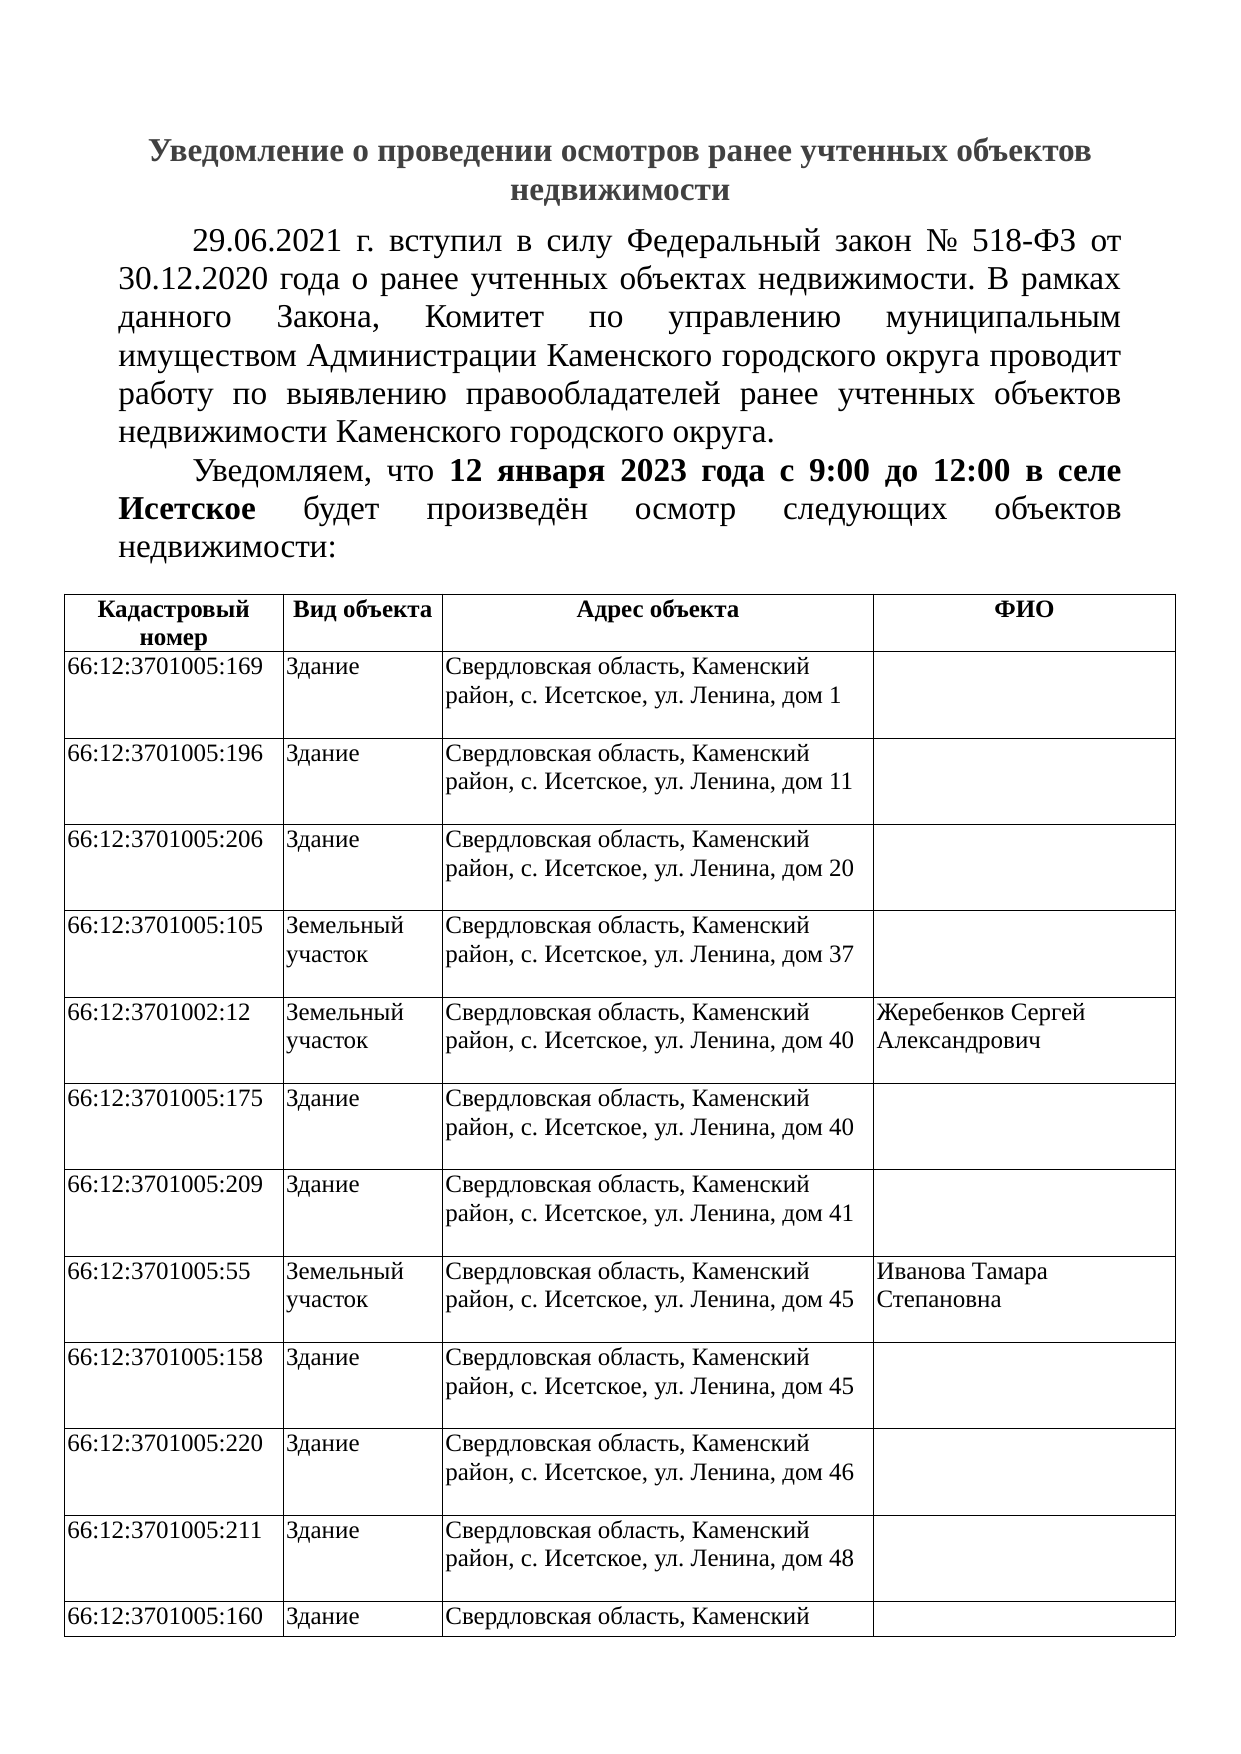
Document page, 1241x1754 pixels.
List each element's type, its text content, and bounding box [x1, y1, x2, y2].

table_cell 66:12:3701005:175 [65, 1084, 283, 1169]
table_cell [874, 1602, 1175, 1636]
table_cell Здание [284, 1602, 442, 1636]
table_cell [874, 1343, 1175, 1428]
table_cell Свердловская область, Каменский район, с. Исетское, ул. Ленина, дом 45 [443, 1343, 873, 1428]
table_cell [874, 825, 1175, 910]
table_cell 66:12:3701005:105 [65, 911, 283, 997]
table_header Кадастровый номер [65, 595, 283, 651]
table_cell 66:12:3701005:158 [65, 1343, 283, 1428]
table_cell 66:12:3701005:220 [65, 1429, 283, 1515]
table_cell 66:12:3701005:169 [65, 652, 283, 737]
table_cell [874, 739, 1175, 824]
table_cell Иванова Тамара Степановна [874, 1257, 1175, 1342]
table_cell Свердловская область, Каменский район, с. Исетское, ул. Ленина, дом 40 [443, 998, 873, 1083]
table_cell Здание [284, 1084, 442, 1169]
table_cell 66:12:3701002:12 [65, 998, 283, 1083]
table_cell Жеребенков Сергей Александрович [874, 998, 1175, 1083]
table_cell 66:12:3701005:206 [65, 825, 283, 910]
table_cell Свердловская область, Каменский район, с. Исетское, ул. Ленина, дом 48 [443, 1516, 873, 1601]
table_cell Свердловская область, Каменский район, с. Исетское, ул. Ленина, дом 41 [443, 1170, 873, 1256]
table_header Адрес объекта [443, 595, 873, 651]
table_cell 66:12:3701005:209 [65, 1170, 283, 1256]
text 29.06.2021 г. вступил в силу Федеральный закон № 518-ФЗ от 30.12.2020 года о ранее учтенных объектах недвижимости. В рамках данного Закона, Комитет по управлению муниципальным имуществом Администрации Каменского городского округа проводит работу по выявлению правообладателей ранее учтенных объектов недвижимости Каменского городского округа. [118, 220, 1122, 450]
table_cell Здание [284, 825, 442, 910]
table_cell Здание [284, 1429, 442, 1515]
table_cell Свердловская область, Каменский район, с. Исетское, ул. Ленина, дом 40 [443, 1084, 873, 1169]
table_header Вид объекта [284, 595, 442, 651]
table_cell Здание [284, 652, 442, 737]
table_cell Свердловская область, Каменский [443, 1602, 873, 1636]
table_cell [874, 652, 1175, 737]
table_cell [874, 1516, 1175, 1601]
subtitle Уведомление о проведении осмотров ранее учтенных объектов недвижимости [118, 131, 1122, 207]
table_cell [874, 1084, 1175, 1169]
table_cell Здание [284, 1516, 442, 1601]
table_cell [874, 911, 1175, 997]
text Уведомляем, что 12 января 2023 года с 9:00 до 12:00 в селе Исетское будет произведён осмотр следующих объектов недвижимости: [118, 450, 1122, 565]
table_cell 66:12:3701005:160 [65, 1602, 283, 1636]
table_header ФИО [874, 595, 1175, 651]
table_cell Здание [284, 1343, 442, 1428]
table_cell Свердловская область, Каменский район, с. Исетское, ул. Ленина, дом 1 [443, 652, 873, 737]
table_cell Земельный участок [284, 998, 442, 1083]
table_cell 66:12:3701005:196 [65, 739, 283, 824]
table_cell Свердловская область, Каменский район, с. Исетское, ул. Ленина, дом 46 [443, 1429, 873, 1515]
table_cell Свердловская область, Каменский район, с. Исетское, ул. Ленина, дом 11 [443, 739, 873, 824]
table_cell [874, 1170, 1175, 1256]
table_cell Земельный участок [284, 1257, 442, 1342]
table_cell Земельный участок [284, 911, 442, 997]
table_cell Здание [284, 1170, 442, 1256]
table_cell 66:12:3701005:211 [65, 1516, 283, 1601]
table_cell Свердловская область, Каменский район, с. Исетское, ул. Ленина, дом 20 [443, 825, 873, 910]
table_cell [874, 1429, 1175, 1515]
table_cell Свердловская область, Каменский район, с. Исетское, ул. Ленина, дом 37 [443, 911, 873, 997]
table_cell 66:12:3701005:55 [65, 1257, 283, 1342]
table_cell Свердловская область, Каменский район, с. Исетское, ул. Ленина, дом 45 [443, 1257, 873, 1342]
table_cell Здание [284, 739, 442, 824]
